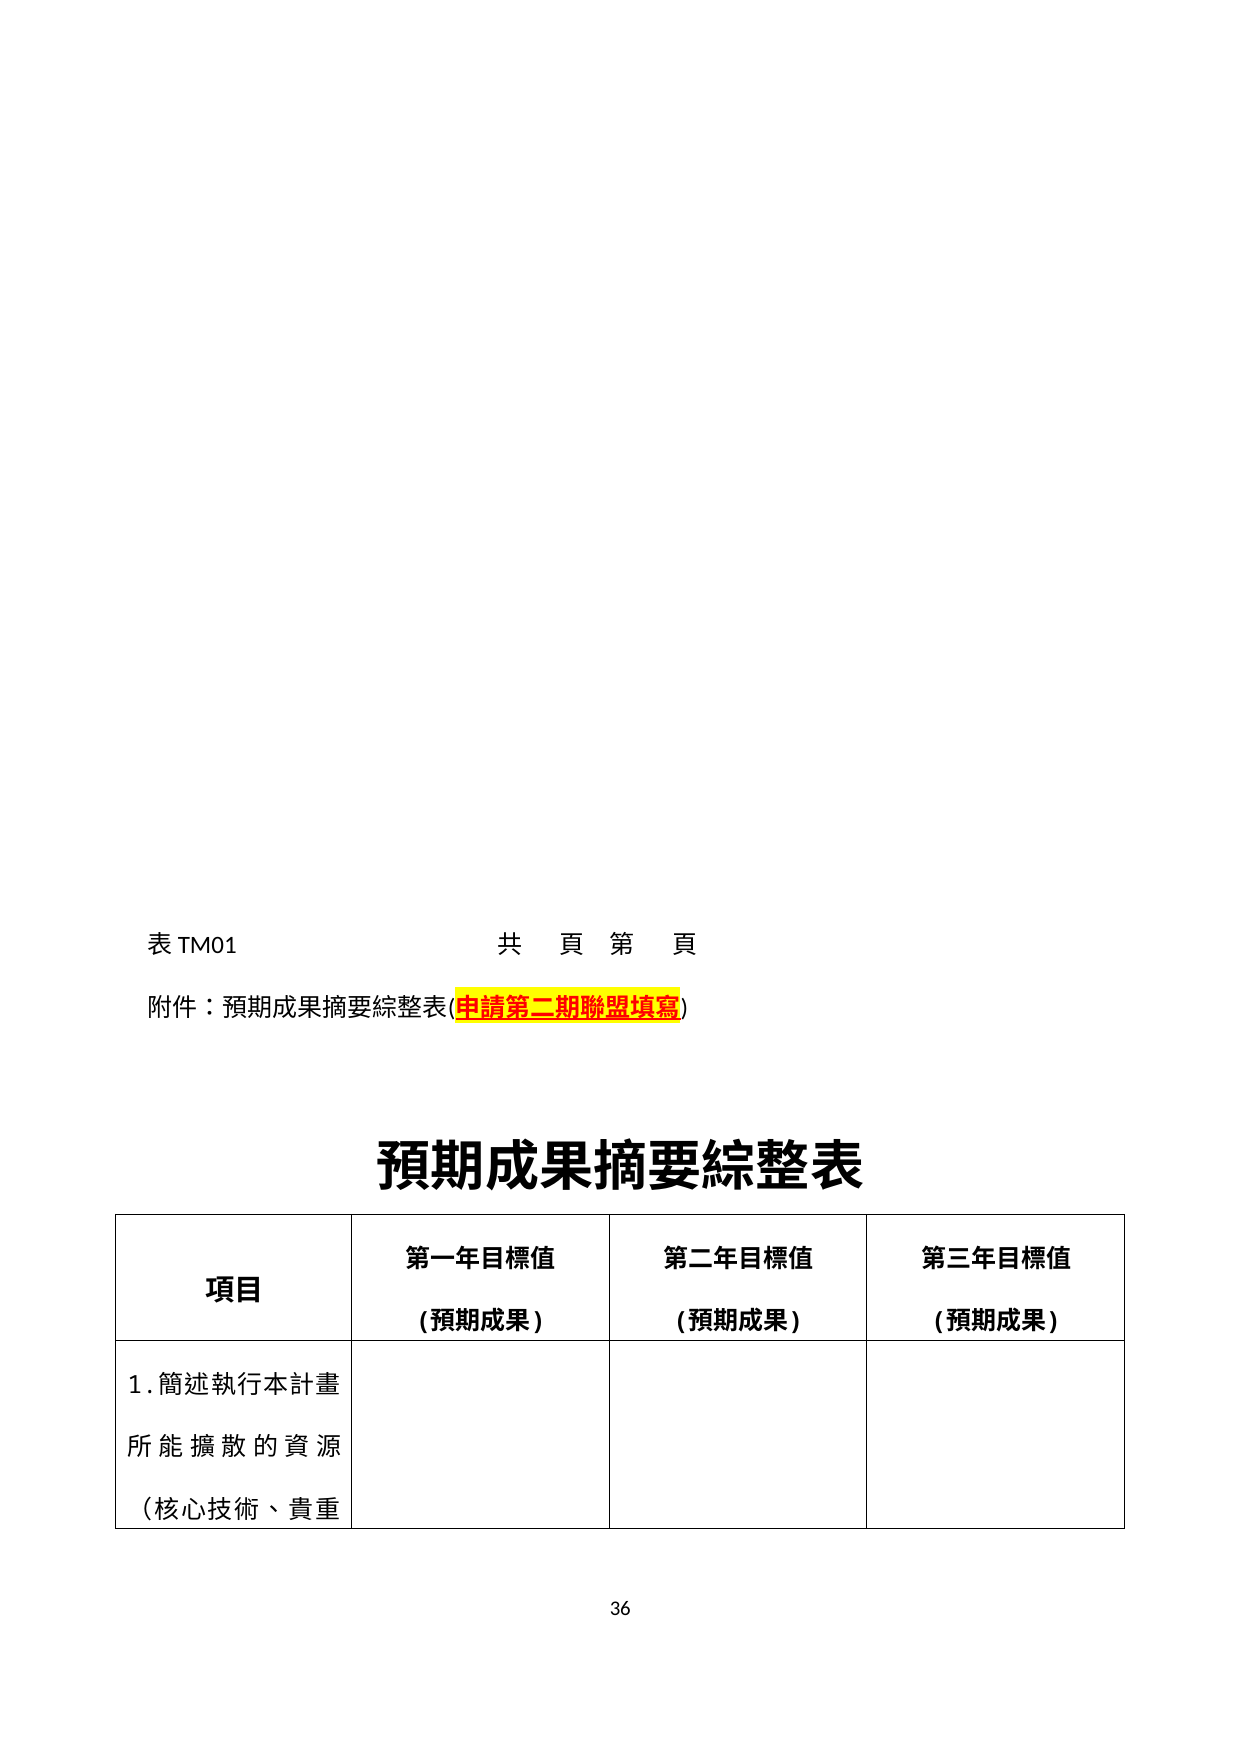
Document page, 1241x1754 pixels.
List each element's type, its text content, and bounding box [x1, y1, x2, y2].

text 附件：預期成果摘要綜整表(申請第二期聯盟填寫) [148, 964, 1092, 1026]
table_cell [610, 1341, 866, 1528]
table_header 項目 [116, 1215, 351, 1340]
text 預期成果摘要綜整表 [148, 1089, 1092, 1214]
table_header 第一年目標值 (預期成果) [352, 1215, 609, 1340]
table_cell [352, 1341, 609, 1528]
text 表TM01 共 頁 第 頁 [148, 901, 1092, 964]
table_cell 1.簡述執行本計畫所能擴散的資源（核心技術、貴重 [116, 1341, 351, 1528]
table_header 第三年目標值 (預期成果) [867, 1215, 1124, 1340]
table_header 第二年目標值 (預期成果) [610, 1215, 866, 1340]
table_cell [867, 1341, 1124, 1528]
